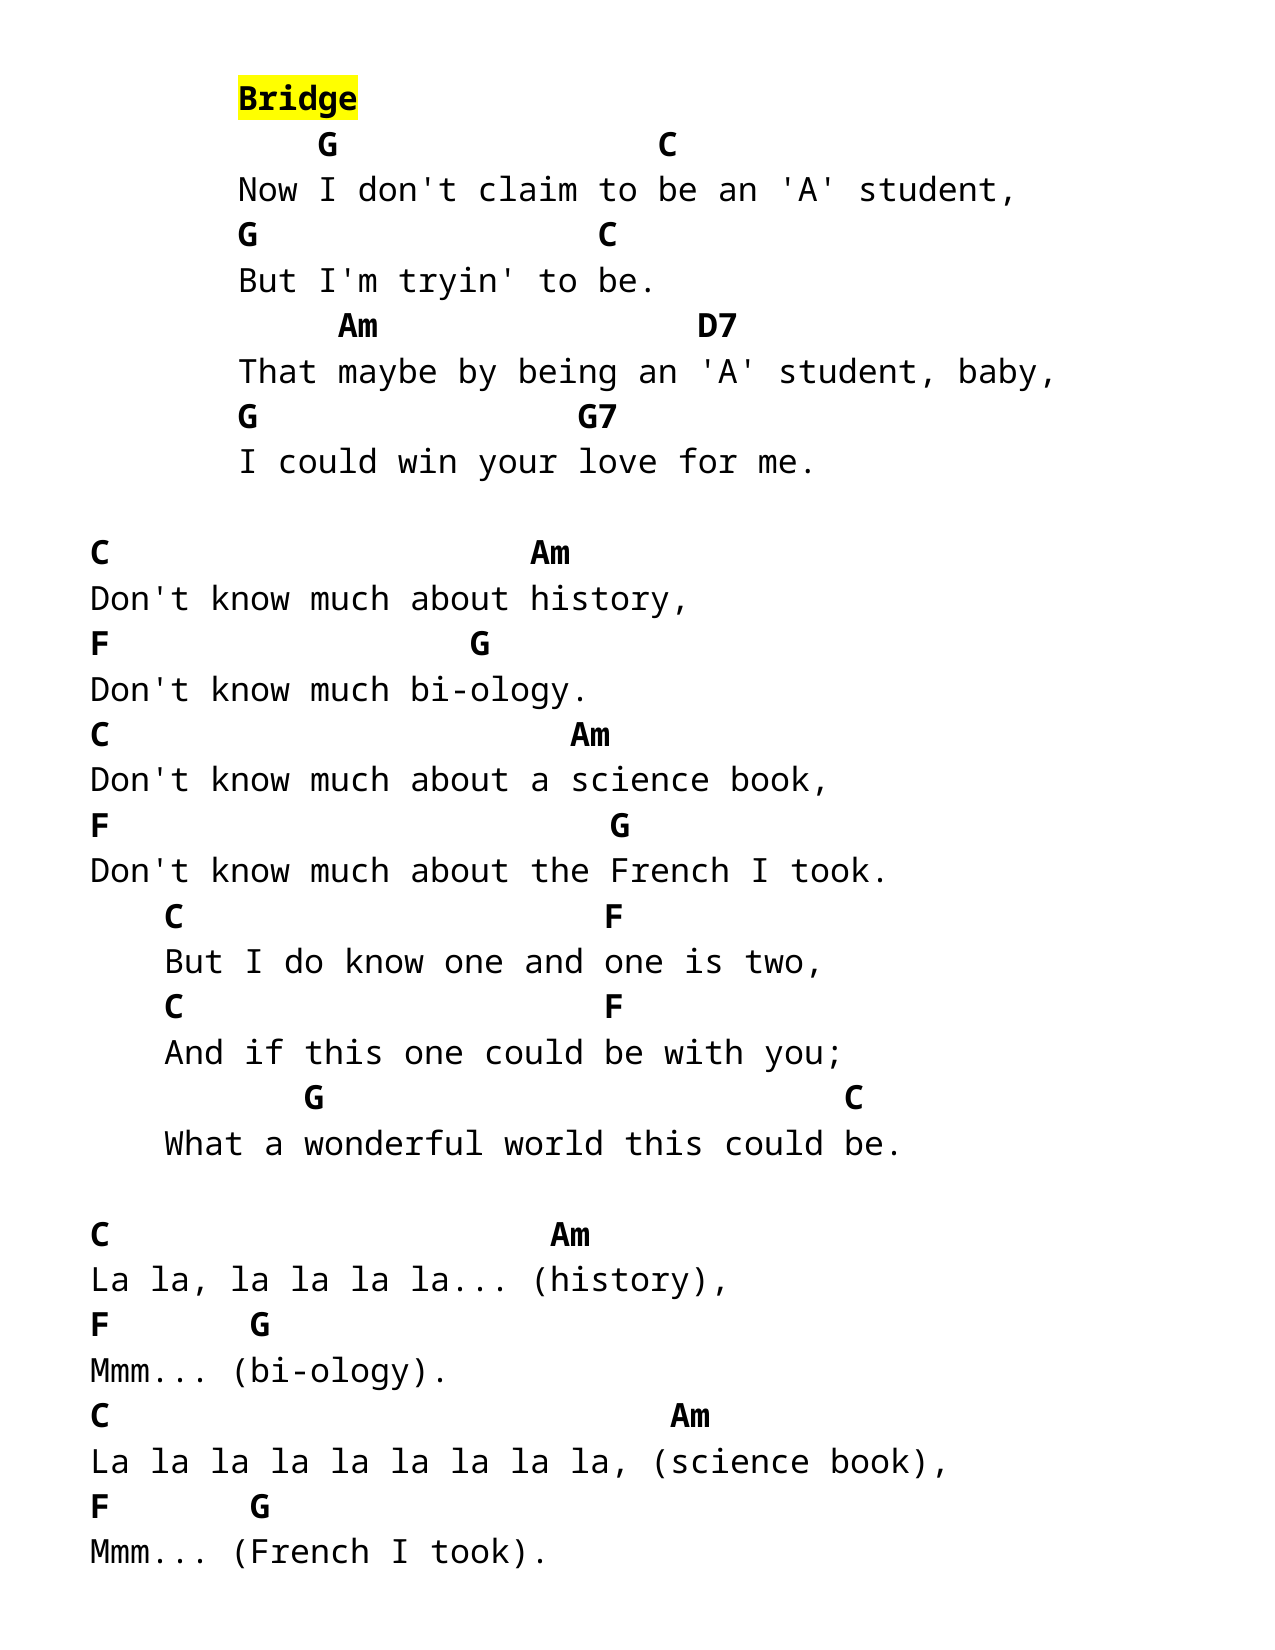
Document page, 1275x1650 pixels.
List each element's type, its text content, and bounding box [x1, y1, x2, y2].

text Don't know much about a science book, [90, 756, 1185, 802]
text And if this one could be with you; [164, 1029, 1185, 1074]
text Don't know much about history, [90, 574, 1185, 620]
text C Am [90, 1210, 1185, 1256]
text F G [90, 620, 1185, 665]
text F G [90, 802, 1185, 847]
text G C [238, 211, 1185, 257]
text What a wonderful world this could be. [164, 1119, 1185, 1165]
text F G [90, 1483, 1185, 1528]
text C Am [90, 711, 1185, 756]
text Don't know much bi-ology. [90, 665, 1185, 711]
text That maybe by being an 'A' student, baby, [238, 347, 1185, 393]
text G G7 [238, 393, 1185, 438]
text G C [164, 1074, 1185, 1119]
text F G [90, 1301, 1185, 1347]
text C Am [90, 529, 1185, 574]
text Bridge [238, 75, 1185, 120]
text C F [164, 983, 1185, 1029]
text Mmm... (bi-ology). [90, 1347, 1185, 1392]
text La la la la la la la la la, (science book), [90, 1437, 1185, 1483]
text I could win your love for me. [238, 438, 1185, 484]
text Don't know much about the French I took. [90, 847, 1185, 892]
text Now I don't claim to be an 'A' student, [238, 166, 1185, 211]
text C F [164, 892, 1185, 938]
text G C [238, 120, 1185, 166]
text But I'm tryin' to be. [238, 257, 1185, 302]
text Mmm... (French I took). [90, 1528, 1185, 1574]
text La la, la la la la... (history), [90, 1256, 1185, 1301]
text Am D7 [238, 302, 1185, 347]
text C Am [90, 1392, 1185, 1437]
text But I do know one and one is two, [164, 938, 1185, 983]
